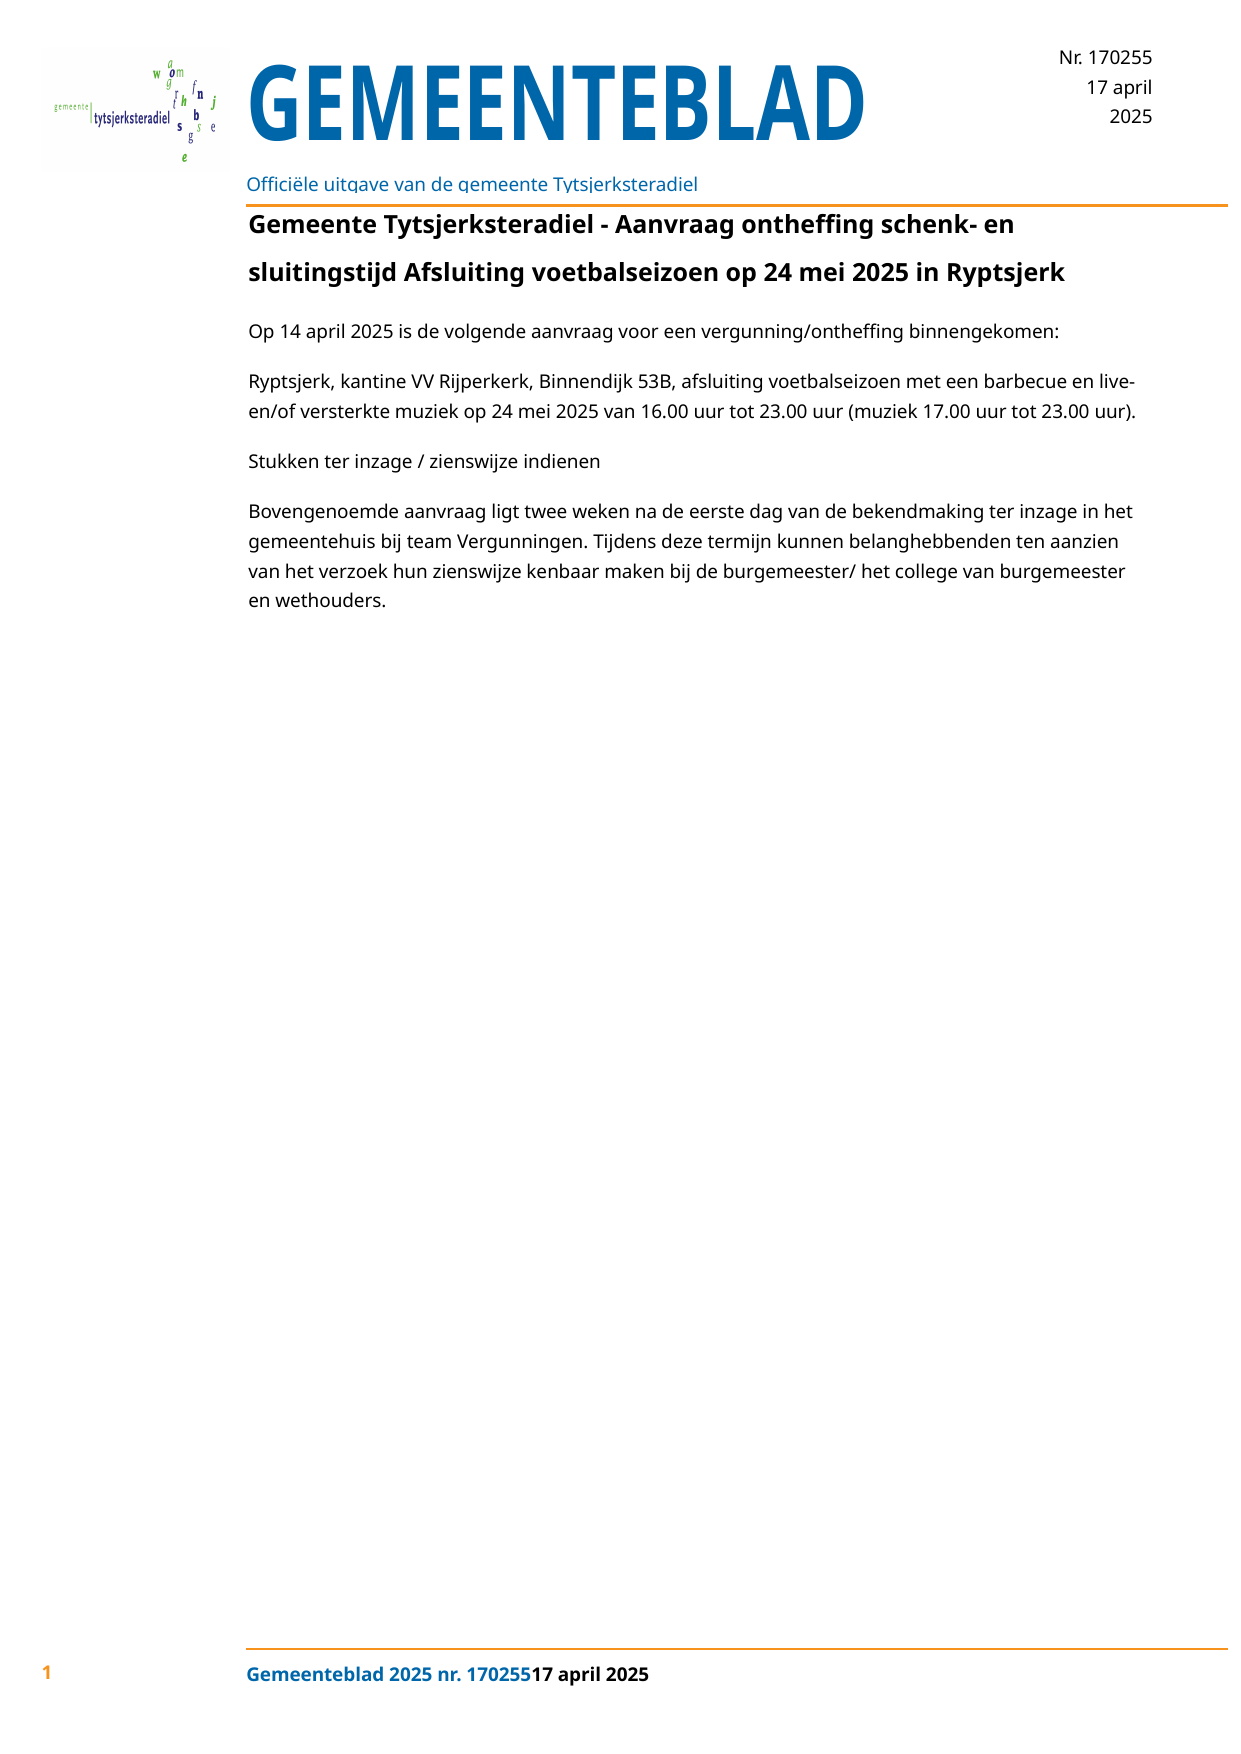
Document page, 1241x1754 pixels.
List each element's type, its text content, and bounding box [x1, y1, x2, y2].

picture [41, 47, 231, 172]
text Ryptsjerk, kantine VV Rijperkerk, Binnendijk 53B, afsluiting voetbalseizoen met een barbecue en live- en/of versterkte muziek op 24 mei 2025 van 16.00 uur tot 23.00 uur (muziek 17.00 uur tot 23.00 uur). [248, 368, 1152, 424]
text Stukken ter inzage / zienswijze indienen [248, 448, 1152, 474]
text Gemeente Tytsjerksteradiel - Aanvraag ontheffing schenk- en sluitingstijd Afsluiting voetbalseizoen op 24 mei 2025 in Ryptsjerk [248, 207, 1152, 288]
text Bovengenoemde aanvraag ligt twee weken na de eerste dag van de bekendmaking ter inzage in het gemeentehuis bij team Vergunningen. Tijdens deze termijn kunnen belanghebbenden ten aanzien van het verzoek hun zienswijze kenbaar maken bij de burgemeester/ het college van burgemeester en wethouders. [248, 499, 1152, 613]
text Op 14 april 2025 is de volgende aanvraag voor een vergunning/ontheffing binnengekomen: [248, 318, 1152, 344]
